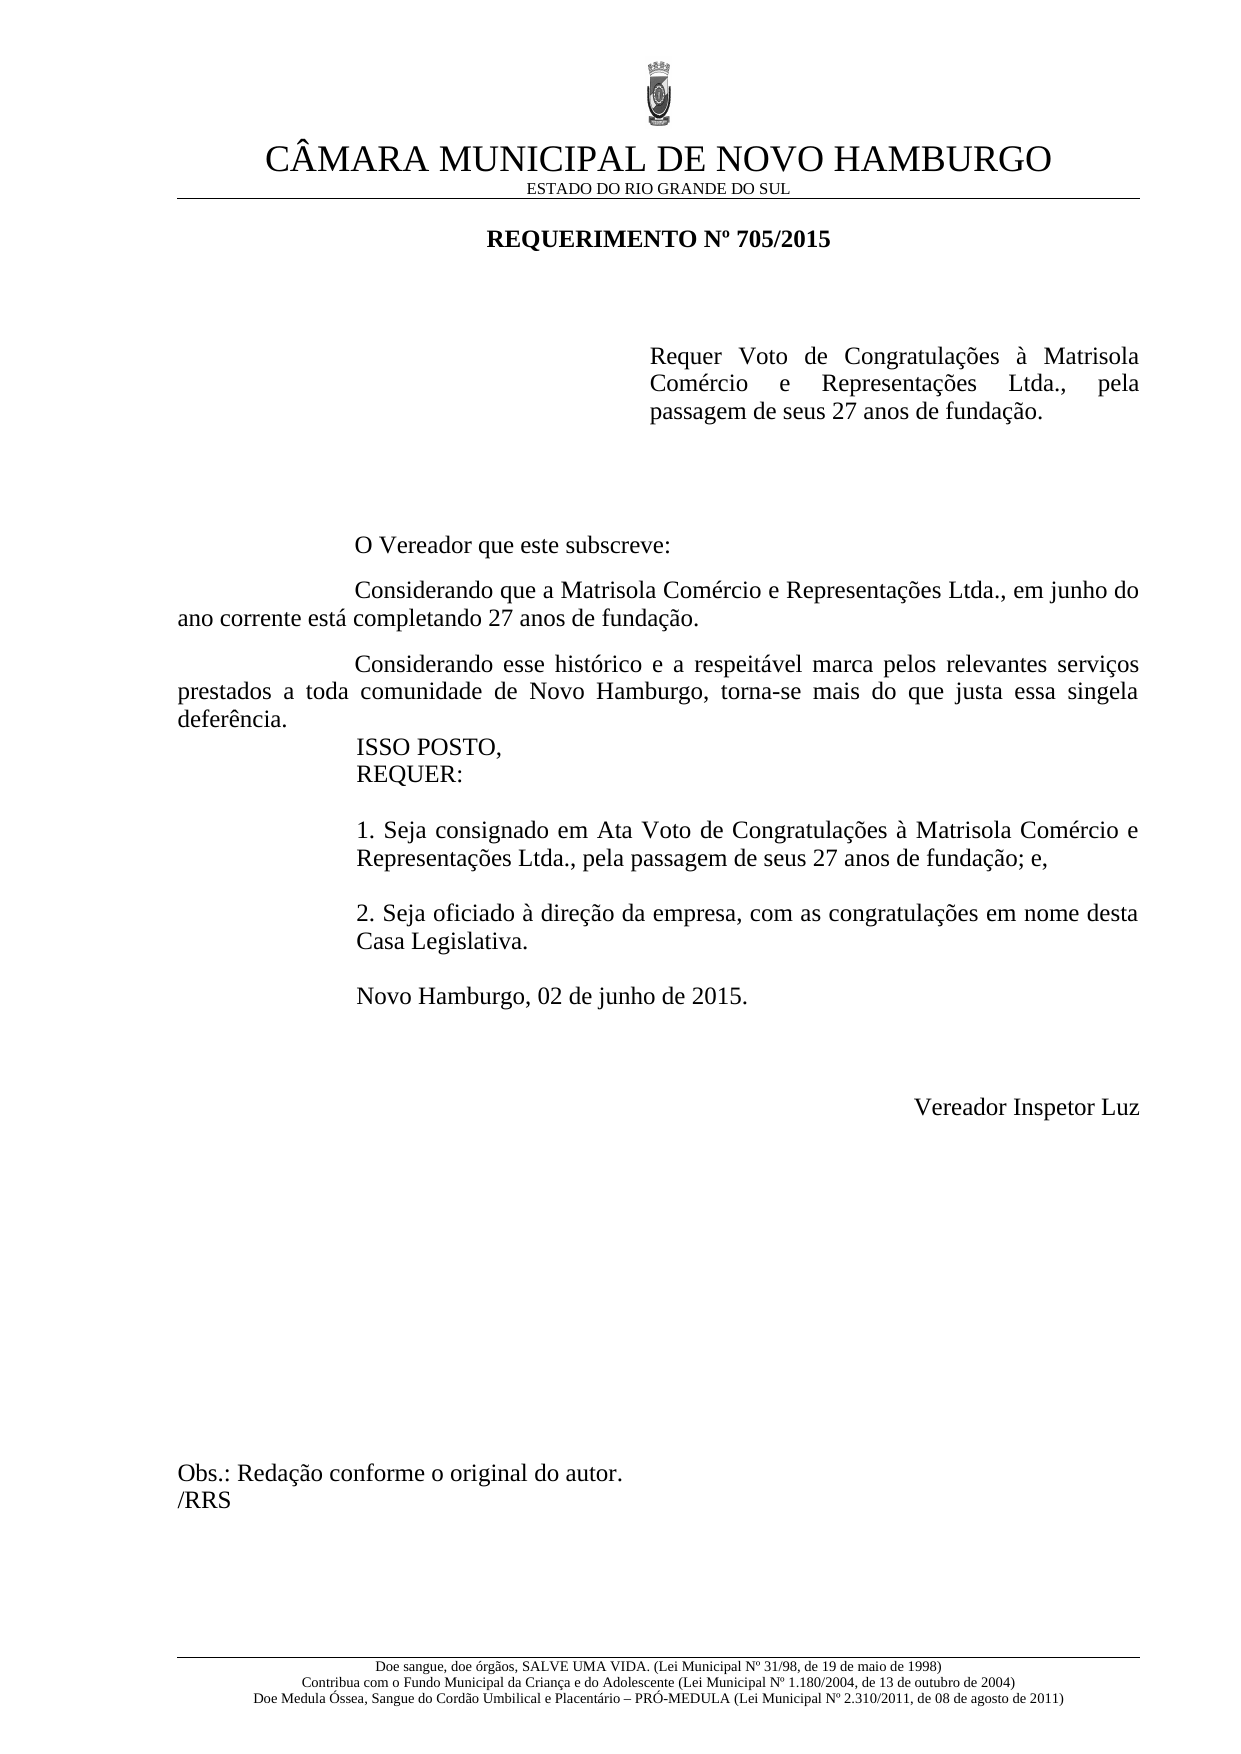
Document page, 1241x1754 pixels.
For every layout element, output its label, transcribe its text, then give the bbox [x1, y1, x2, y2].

text Obs.: Redação conforme o original do autor. [177, 1459, 1140, 1486]
title REQUERIMENTO Nº 705/2015 [177, 226, 1140, 253]
text Requer Voto de Congratulações à Matrisola Comércio e Representações Ltda., pela passagem de seus 27 anos de fundação. [649, 342, 1140, 425]
text Considerando esse histórico e a respeitável marca pelos relevantes serviços prestados a toda comunidade de Novo Hamburgo, torna-se mais do que justa essa singela deferência. [177, 650, 1140, 733]
text Considerando que a Matrisola Comércio e Representações Ltda., em junho do ano corrente está completando 27 anos de fundação. [177, 577, 1140, 632]
text ISSO POSTO, [356, 733, 1140, 761]
text Novo Hamburgo, 02 de junho de 2015. [356, 982, 1140, 1010]
text Vereador Inspetor Luz [177, 1093, 1140, 1121]
text REQUER: [356, 761, 1140, 788]
text /RRS [177, 1486, 1140, 1514]
text O Vereador que este subscreve: [177, 531, 1140, 559]
list 2. Seja oficiado à direção da empresa, com as congratulações em nome desta Casa Legislativa. [356, 899, 1140, 954]
text 1. Seja consignado em Ata Voto de Congratulações à Matrisola Comércio e Representações Ltda., pela passagem de seus 27 anos de fundação; e, [356, 816, 1140, 871]
